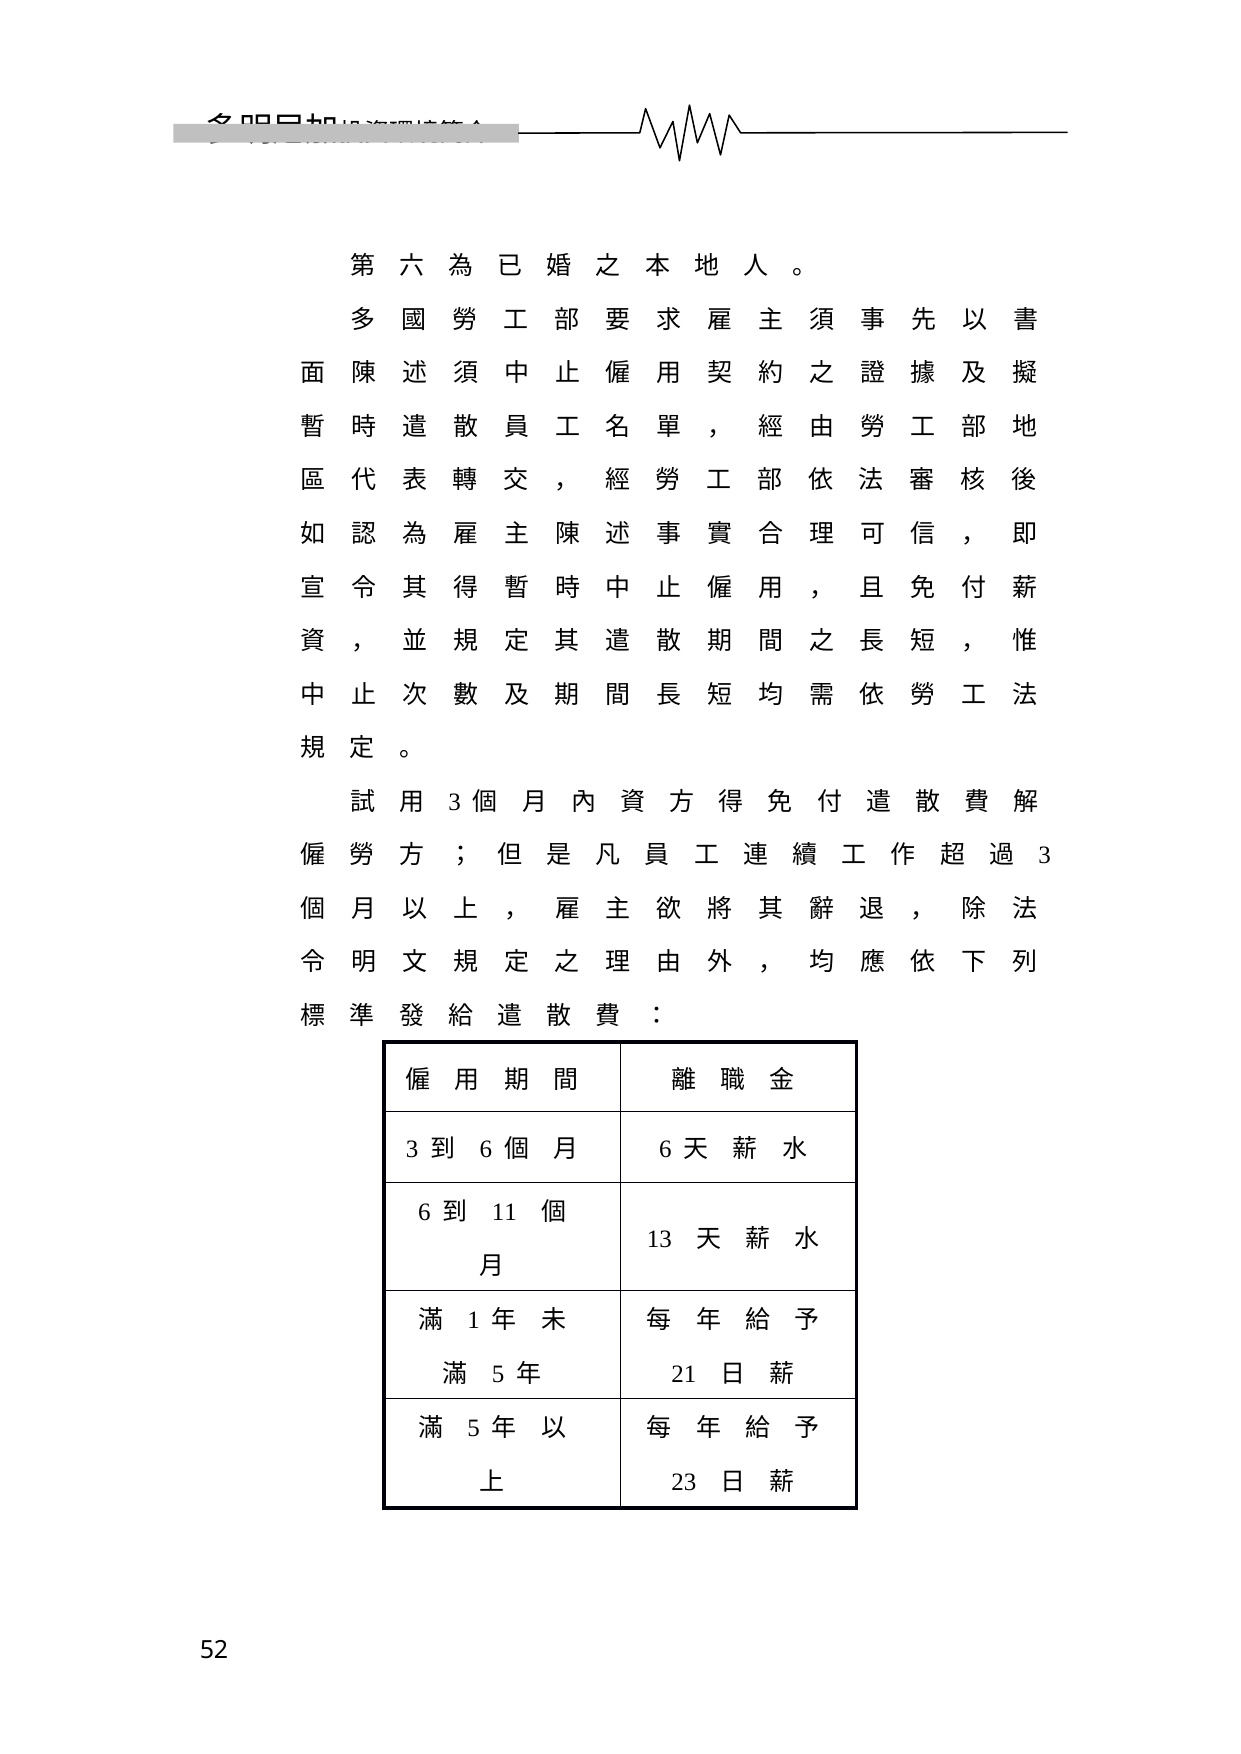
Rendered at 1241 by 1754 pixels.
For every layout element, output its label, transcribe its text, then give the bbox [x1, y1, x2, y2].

table_cell 每年給予23日薪 [621, 1399, 855, 1506]
table_cell 滿1年未滿5年 [386, 1291, 620, 1398]
table_header 離職金 [621, 1044, 855, 1111]
table_cell 6到11個月 [386, 1183, 620, 1290]
text 試用3個月內資方得免付遣散費解僱勞方；但是凡員工連續工作超過3個月以上，雇主欲將其辭退，除法令明文規定之理由外，均應依下列標準發給遣散費： [276, 773, 1063, 1040]
table_cell 3到6個月 [386, 1112, 620, 1182]
text 第六為已婚之本地人。 [276, 237, 1063, 291]
table_cell 每年給予21日薪 [621, 1291, 855, 1398]
table_cell 滿5年以上 [386, 1399, 620, 1506]
table_cell 6天薪水 [621, 1112, 855, 1182]
text 多國勞工部要求雇主須事先以書面陳述須中止僱用契約之證據及擬暫時遣散員工名單，經由勞工部地區代表轉交，經勞工部依法審核後，如認為雇主陳述事實合理可信，即宣令其得暫時中止僱用，且免付薪資，並規定其遣散期間之長短，惟中止次數及期間長短均需依勞工法規定。 [276, 291, 1063, 773]
table_header 僱用期間 [386, 1044, 620, 1111]
table_cell 13天薪水 [621, 1183, 855, 1290]
